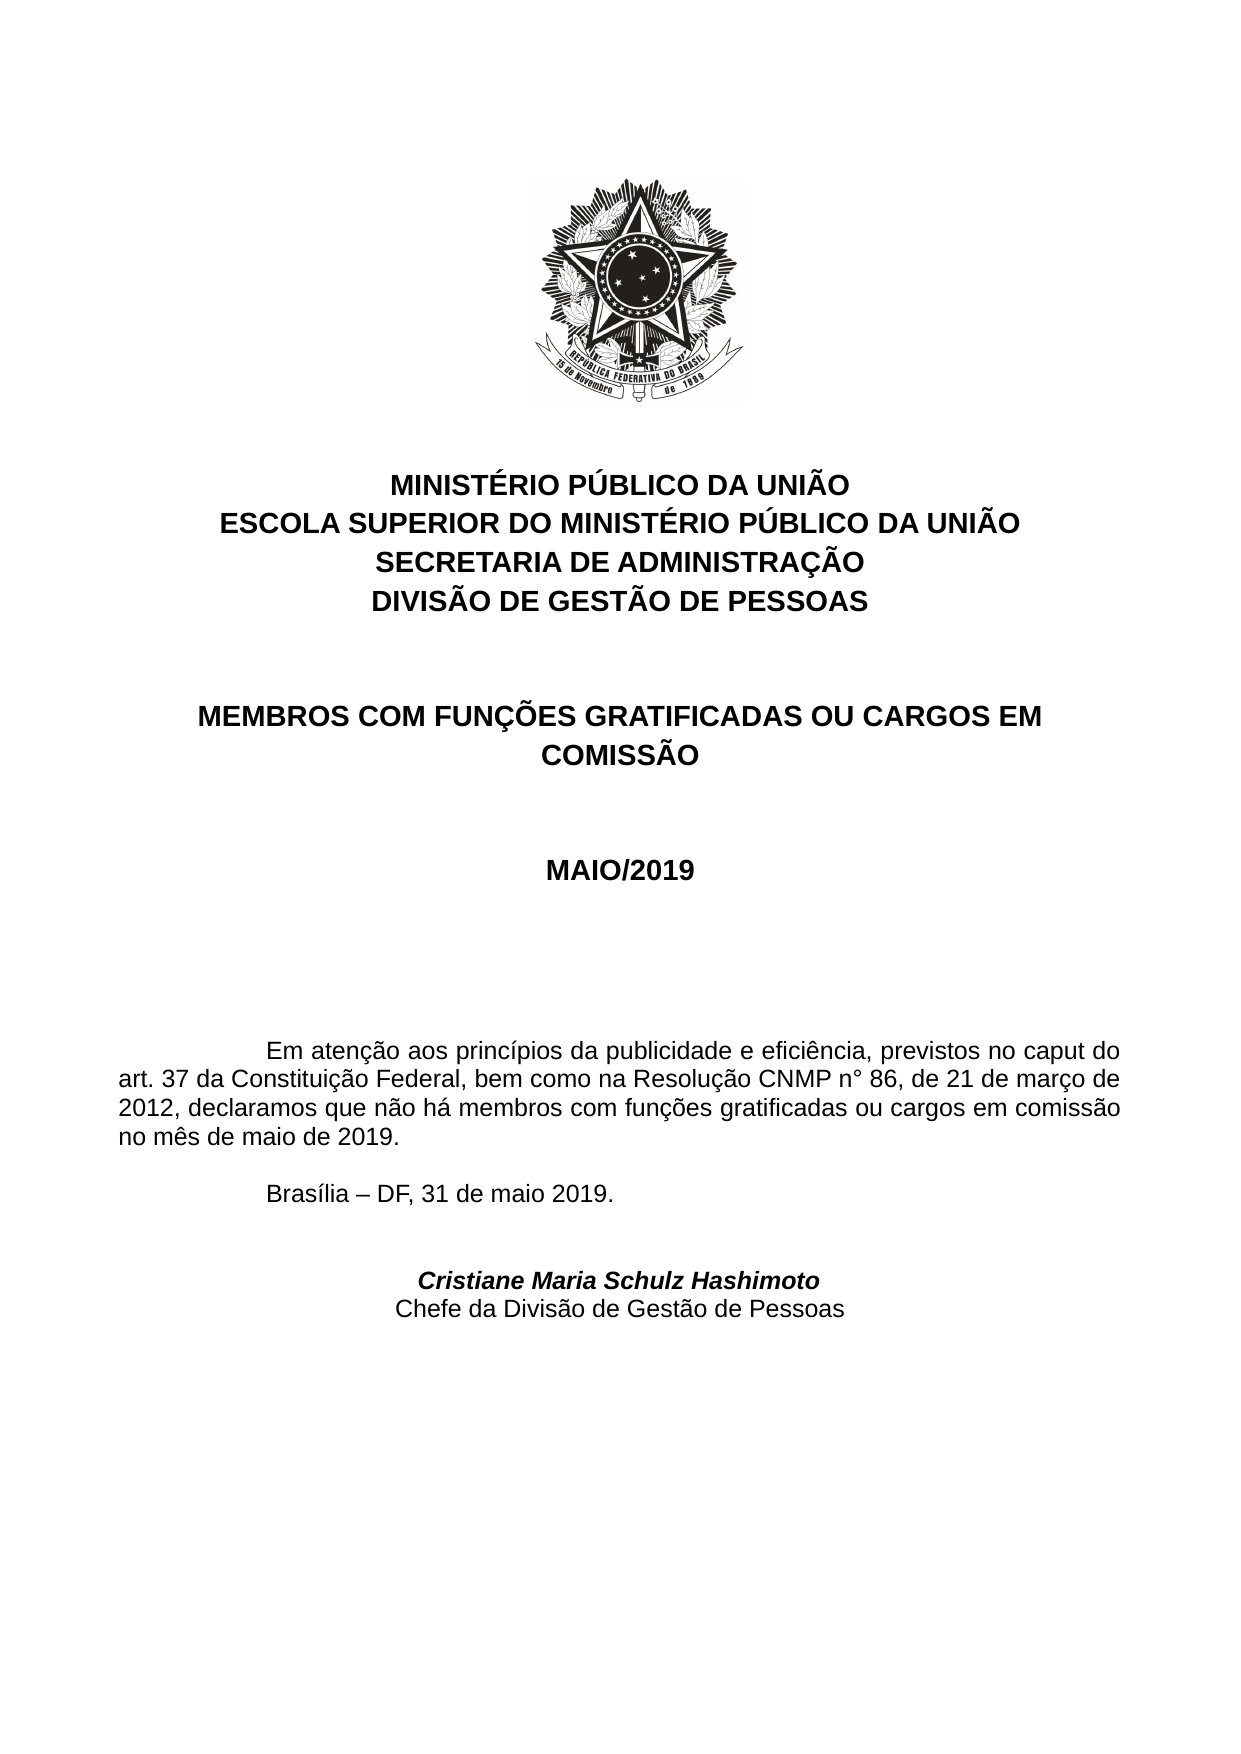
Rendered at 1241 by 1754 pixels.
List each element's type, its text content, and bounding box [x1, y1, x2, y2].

text DIVISÃO DE GESTÃO DE PESSOAS [118, 583, 1122, 617]
text MAIO/2019 [118, 853, 1122, 887]
text SECRETARIA DE ADMINISTRAÇÃO [118, 545, 1122, 578]
picture [530, 177, 746, 404]
text Cristiane Maria Schulz Hashimoto [118, 1266, 1122, 1294]
text Brasília – DF, 31 de maio 2019. [118, 1179, 1122, 1208]
text Chefe da Divisão de Gestão de Pessoas [118, 1294, 1122, 1323]
text ESCOLA SUPERIOR DO MINISTÉRIO PÚBLICO DA UNIÃO [118, 506, 1122, 540]
text MINISTÉRIO PÚBLICO DA UNIÃO [118, 468, 1122, 501]
text Em atenção aos princípios da publicidade e eficiência, previstos no caput do art. 37 da Constituição Federal, bem como na Resolução CNMP n° 86, de 21 de março de 2012, declaramos que não há membros com funções gratificadas ou cargos em comissão no mês de maio de 2019. [118, 1036, 1122, 1151]
text MEMBROS COM FUNÇÕES GRATIFICADAS OU CARGOS EM COMISSÃO [118, 699, 1122, 771]
